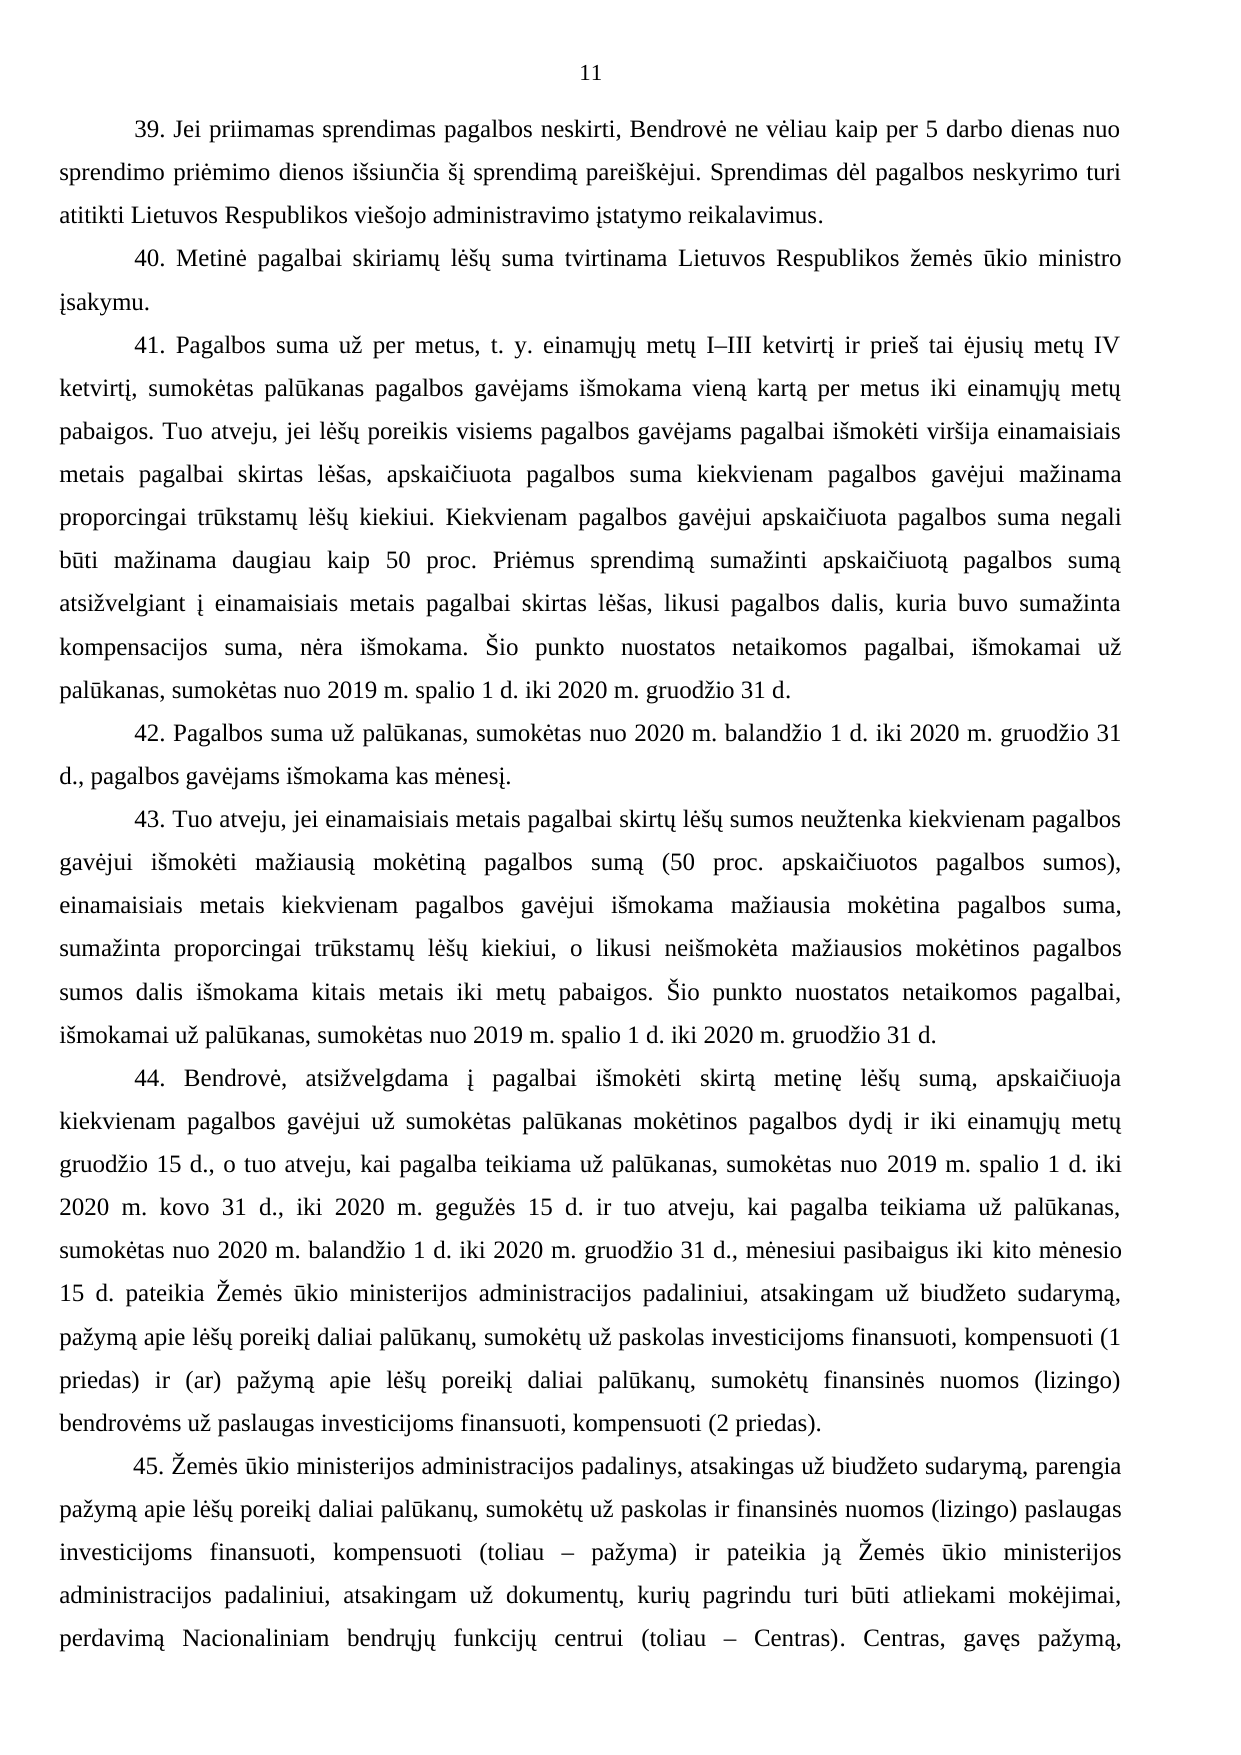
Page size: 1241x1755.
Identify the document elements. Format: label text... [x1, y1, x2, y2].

text 40. Metinė pagalbai skiriamų lėšų suma tvirtinama Lietuvos Respublikos žemės ūkio ministro įsakymu. [59, 243, 1122, 315]
text 43. Tuo atveju, jei einamaisiais metais pagalbai skirtų lėšų sumos neužtenka kiekvienam pagalbos gavėjui išmokėti mažiausią mokėtiną pagalbos sumą (50 proc. apskaičiuotos pagalbos sumos), einamaisiais metais kiekvienam pagalbos gavėjui išmokama mažiausia mokėtina pagalbos suma, sumažinta proporcingai trūkstamų lėšų kiekiui, o likusi neišmokėta mažiausios mokėtinos pagalbos sumos dalis išmokama kitais metais iki metų pabaigos. Šio punkto nuostatos netaikomos pagalbai, išmokamai už palūkanas, sumokėtas nuo 2019 m. spalio 1 d. iki 2020 m. gruodžio 31 d. [59, 804, 1122, 1048]
text 39. Jei priimamas sprendimas pagalbos neskirti, Bendrovė ne vėliau kaip per 5 darbo dienas nuo sprendimo priėmimo dienos išsiunčia šį sprendimą pareiškėjui. Sprendimas dėl pagalbos neskyrimo turi atitikti Lietuvos Respublikos viešojo administravimo įstatymo reikalavimus. [59, 114, 1122, 229]
text 41. Pagalbos suma už per metus, t. y. einamųjų metų I–III ketvirtį ir prieš tai ėjusių metų IV ketvirtį, sumokėtas palūkanas pagalbos gavėjams išmokama vieną kartą per metus iki einamųjų metų pabaigos. Tuo atveju, jei lėšų poreikis visiems pagalbos gavėjams pagalbai išmokėti viršija einamaisiais metais pagalbai skirtas lėšas, apskaičiuota pagalbos suma kiekvienam pagalbos gavėjui mažinama proporcingai trūkstamų lėšų kiekiui. Kiekvienam pagalbos gavėjui apskaičiuota pagalbos suma negali būti mažinama daugiau kaip 50 proc. Priėmus sprendimą sumažinti apskaičiuotą pagalbos sumą atsižvelgiant į einamaisiais metais pagalbai skirtas lėšas, likusi pagalbos dalis, kuria buvo sumažinta kompensacijos suma, nėra išmokama. Šio punkto nuostatos netaikomos pagalbai, išmokamai už palūkanas, sumokėtas nuo 2019 m. spalio 1 d. iki 2020 m. gruodžio 31 d. [59, 330, 1122, 703]
text 42. Pagalbos suma už palūkanas, sumokėtas nuo 2020 m. balandžio 1 d. iki 2020 m. gruodžio 31 d., pagalbos gavėjams išmokama kas mėnesį. [59, 718, 1122, 790]
text 45. Žemės ūkio ministerijos administracijos padalinys, atsakingas už biudžeto sudarymą, parengia pažymą apie lėšų poreikį daliai palūkanų, sumokėtų už paskolas ir finansinės nuomos (lizingo) paslaugas investicijoms finansuoti, kompensuoti (toliau – pažyma) ir pateikia ją Žemės ūkio ministerijos administracijos padaliniui, atsakingam už dokumentų, kurių pagrindu turi būti atliekami mokėjimai, perdavimą Nacionaliniam bendrųjų funkcijų centrui (toliau – Centras). Centras, gavęs pažymą, [59, 1451, 1122, 1652]
text 44. Bendrovė, atsižvelgdama į pagalbai išmokėti skirtą metinę lėšų sumą, apskaičiuoja kiekvienam pagalbos gavėjui už sumokėtas palūkanas mokėtinos pagalbos dydį ir iki einamųjų metų gruodžio 15 d., o tuo atveju, kai pagalba teikiama už palūkanas, sumokėtas nuo 2019 m. spalio 1 d. iki 2020 m. kovo 31 d., iki 2020 m. gegužės 15 d. ir tuo atveju, kai pagalba teikiama už palūkanas, sumokėtas nuo 2020 m. balandžio 1 d. iki 2020 m. gruodžio 31 d., mėnesiui pasibaigus iki kito mėnesio 15 d. pateikia Žemės ūkio ministerijos administracijos padaliniui, atsakingam už biudžeto sudarymą, pažymą apie lėšų poreikį daliai palūkanų, sumokėtų už paskolas investicijoms finansuoti, kompensuoti (1 priedas) ir (ar) pažymą apie lėšų poreikį daliai palūkanų, sumokėtų finansinės nuomos (lizingo) bendrovėms už paslaugas investicijoms finansuoti, kompensuoti (2 priedas). [59, 1063, 1122, 1437]
